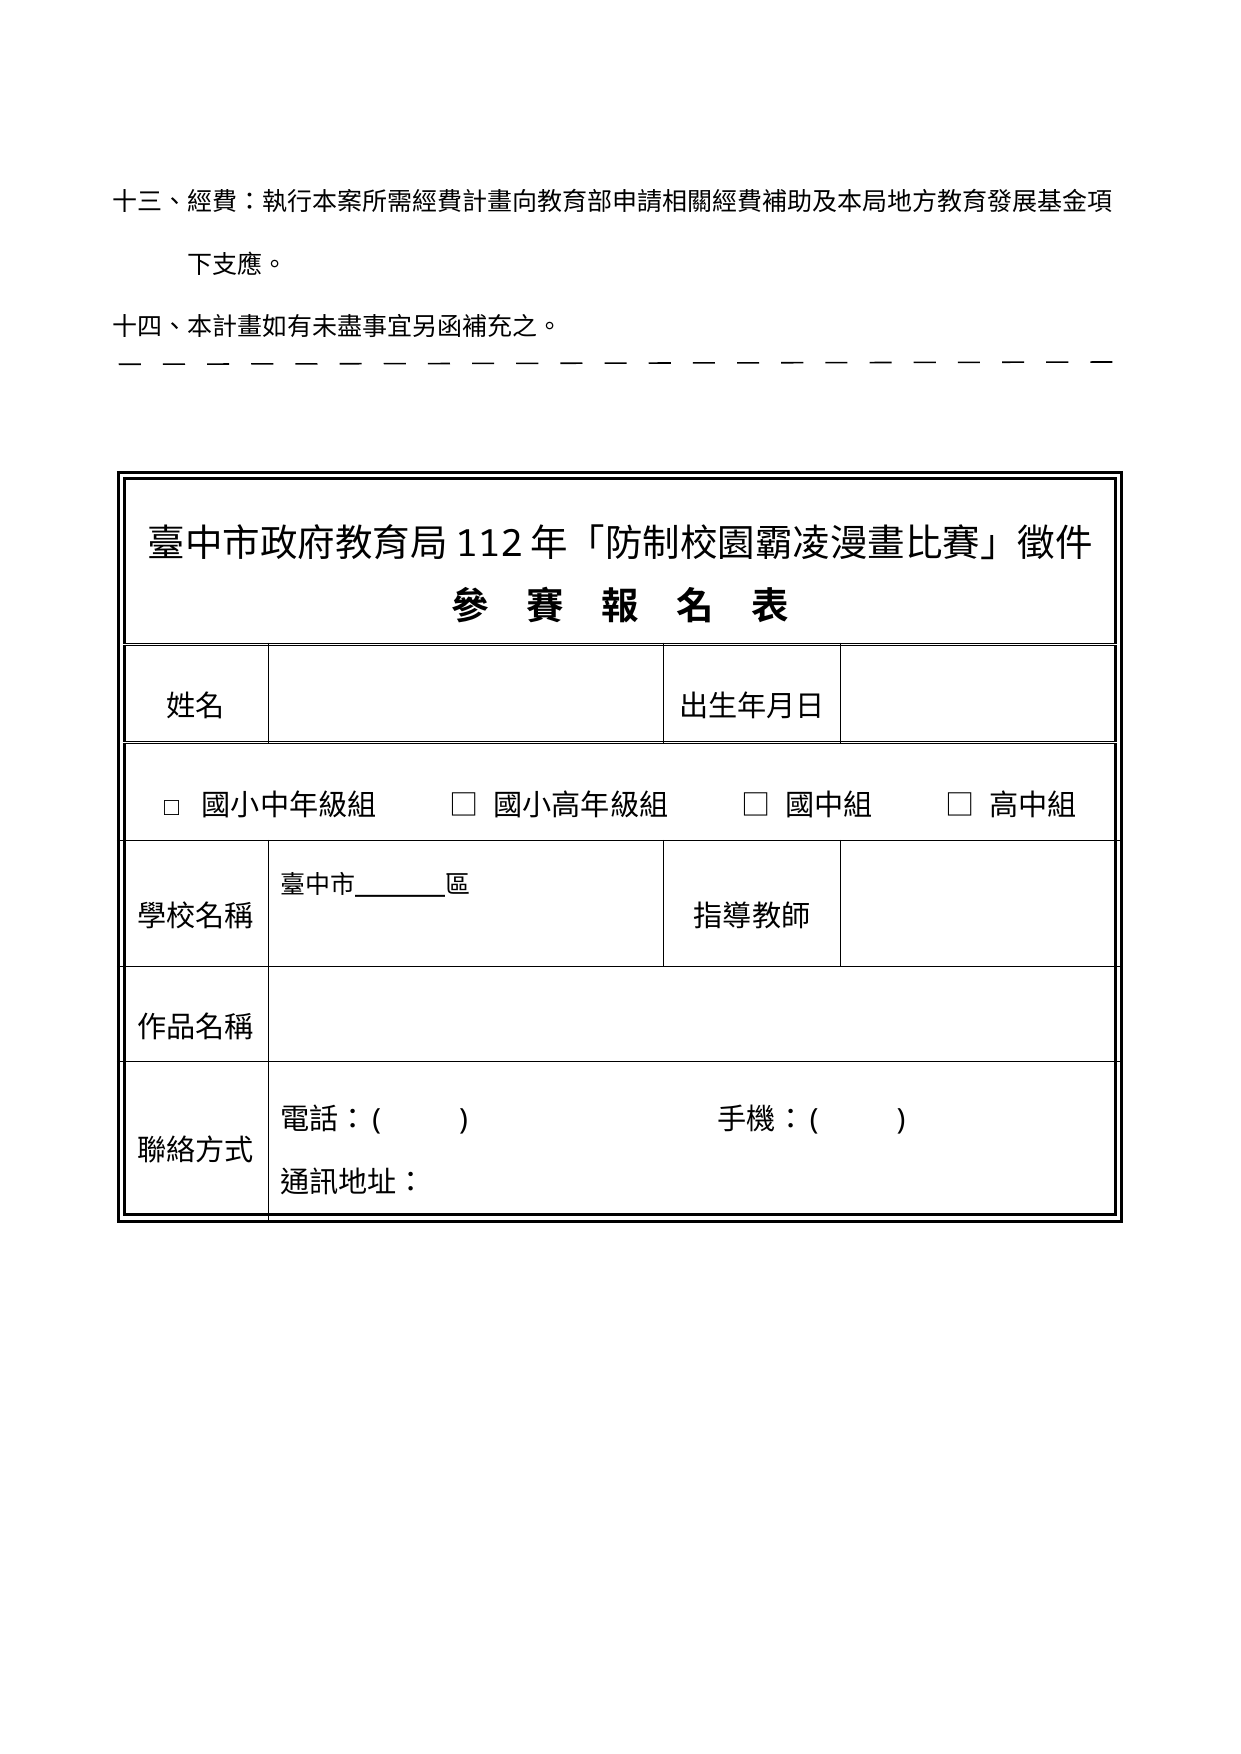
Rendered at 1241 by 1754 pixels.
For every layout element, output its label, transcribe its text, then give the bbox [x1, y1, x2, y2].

table_cell 出生年月日 [664, 646, 840, 741]
table_cell [269, 967, 1114, 1061]
text 十三、經費：執行本案所需經費計畫向教育部申請相關經費補助及本局地方教育發展基金項下支應。 [112, 158, 1128, 283]
table_cell [269, 646, 663, 741]
table_cell 學校名稱 [126, 841, 268, 966]
table_cell [841, 646, 1114, 741]
table_cell 國小中年級組 □ 國小高年級組 □ 國中組 □ 高中組 [126, 744, 1114, 840]
table_cell 作品名稱 [126, 967, 268, 1061]
table_cell 臺中市______區 [269, 841, 663, 966]
table_header 臺中市政府教育局112年「防制校園霸凌漫畫比賽」徵件 參 賽 報 名 表 [121, 474, 1119, 643]
text 十四、本計畫如有未盡事宜另函補充之。 [112, 283, 1128, 346]
table_cell 姓名 [126, 646, 268, 741]
table_cell [841, 841, 1114, 966]
table_cell 電話：( ) 手機：( ) 通訊地址： [269, 1062, 1114, 1213]
table_cell 聯絡方式 [126, 1062, 268, 1213]
table_cell 指導教師 [664, 841, 840, 966]
